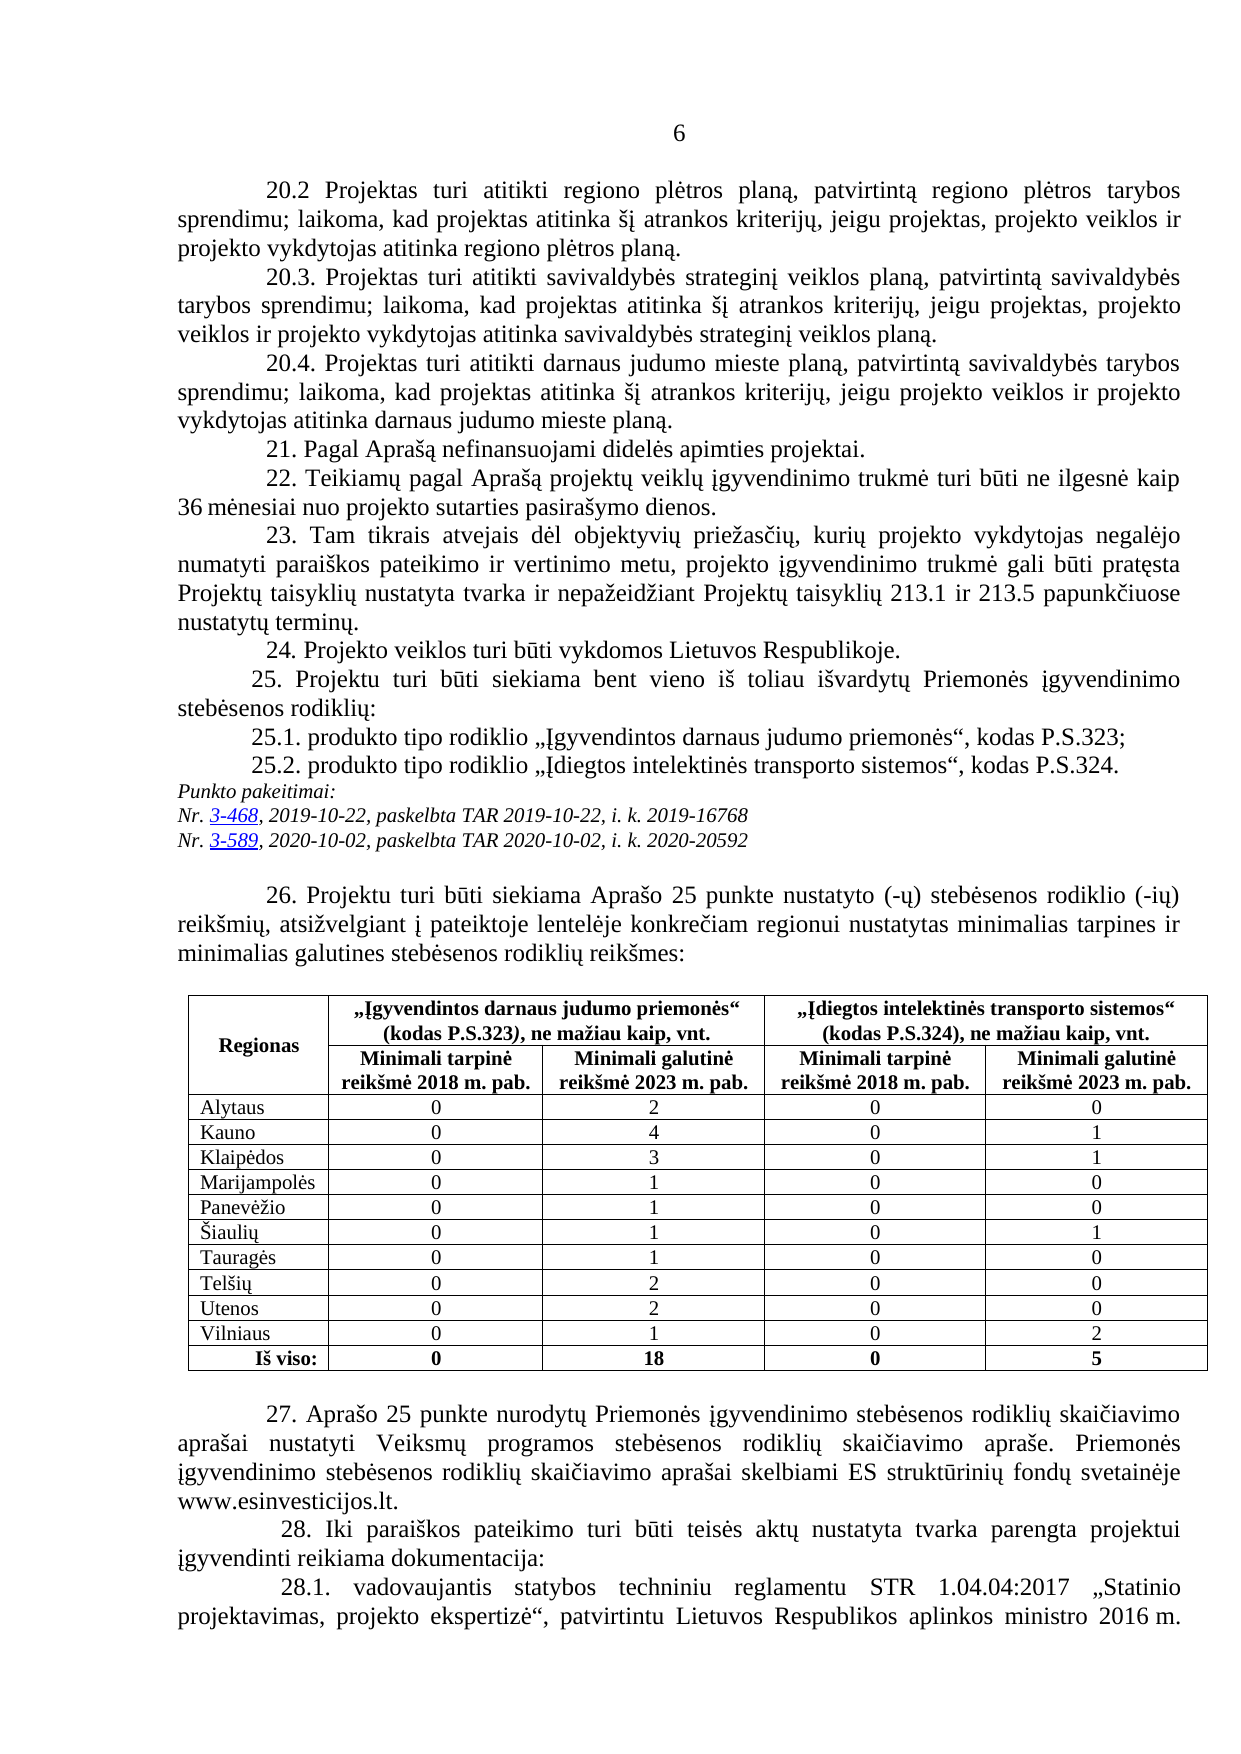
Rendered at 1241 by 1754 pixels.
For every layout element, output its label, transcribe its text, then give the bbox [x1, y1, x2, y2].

table_cell 0 [329, 1346, 542, 1370]
table_header „Įdiegtos intelektinės transporto sistemos“ (kodas P.S.324), ne mažiau kaip, vnt. [765, 996, 1207, 1044]
table_cell 2 [986, 1321, 1207, 1345]
table_cell 0 [765, 1145, 985, 1169]
text 20.4. Projektas turi atitikti darnaus judumo mieste planą, patvirtintą savivaldybės tarybos sprendimu; laikoma, kad projektas atitinka šį atrankos kriterijų, jeigu projekto veiklos ir projekto vykdytojas atitinka darnaus judumo mieste planą. [177, 348, 1181, 434]
text 28.1. vadovaujantis statybos techniniu reglamentu STR 1.04.04:2017 „Statinio projektavimas, projekto ekspertizė“, patvirtintu Lietuvos Respublikos aplinkos ministro 2016 m. [177, 1572, 1181, 1629]
text 20.2 Projektas turi atitikti regiono plėtros planą, patvirtintą regiono plėtros tarybos sprendimu; laikoma, kad projektas atitinka šį atrankos kriterijų, jeigu projektas, projekto veiklos ir projekto vykdytojas atitinka regiono plėtros planą. [177, 176, 1181, 262]
text 25. Projektu turi būti siekiama bent vieno iš toliau išvardytų Priemonės įgyvendinimo stebėsenos rodiklių: [177, 664, 1181, 722]
text 23. Tam tikrais atvejais dėl objektyvių priežasčių, kurių projekto vykdytojas negalėjo numatyti paraiškos pateikimo ir vertinimo metu, projekto įgyvendinimo trukmė gali būti pratęsta Projektų taisyklių nustatyta tvarka ir nepažeidžiant Projektų taisyklių 213.1 ir 213.5 papunkčiuose nustatytų terminų. [177, 521, 1181, 636]
table_cell 0 [986, 1195, 1207, 1219]
table_cell Klaipėdos [189, 1145, 328, 1169]
table_cell 0 [765, 1321, 985, 1345]
table_header „Įgyvendintos darnaus judumo priemonės“ (kodas P.S.323), ne mažiau kaip, vnt. [329, 996, 764, 1044]
table_cell Utenos [189, 1296, 328, 1319]
table_cell 0 [765, 1245, 985, 1269]
table_cell 0 [765, 1120, 985, 1144]
table_cell 1 [543, 1170, 764, 1194]
table_cell 2 [543, 1296, 764, 1319]
table_cell 3 [543, 1145, 764, 1169]
table_cell 1 [986, 1120, 1207, 1144]
table_cell Minimali tarpinė reikšmė 2018 m. pab. [329, 1046, 542, 1094]
table_cell 0 [986, 1095, 1207, 1119]
table_cell Alytaus [189, 1095, 328, 1119]
text 21. Pagal Aprašą nefinansuojami didelės apimties projektai. [177, 434, 1181, 463]
table_cell 5 [986, 1346, 1207, 1370]
table_cell Tauragės [189, 1245, 328, 1269]
table_cell 0 [765, 1220, 985, 1244]
text 25.2. produkto tipo rodiklio „Įdiegtos intelektinės transporto sistemos“, kodas P.S.324. [177, 751, 1181, 779]
table_cell 0 [329, 1270, 542, 1294]
table_cell 0 [986, 1296, 1207, 1319]
table_cell 0 [329, 1195, 542, 1219]
table_cell 0 [765, 1296, 985, 1319]
table_cell 0 [765, 1095, 985, 1119]
table_cell Minimali galutinė reikšmė 2023 m. pab. [986, 1046, 1207, 1094]
table_cell 0 [986, 1170, 1207, 1194]
table_cell Telšių [189, 1270, 328, 1294]
text Nr. 3-468, 2019-10-22, paskelbta TAR 2019-10-22, i. k. 2019-16768 [177, 803, 1181, 827]
table_cell 0 [329, 1145, 542, 1169]
table_cell 1 [986, 1145, 1207, 1169]
table_cell 0 [329, 1321, 542, 1345]
text 27. Aprašo 25 punkte nurodytų Priemonės įgyvendinimo stebėsenos rodiklių skaičiavimo aprašai nustatyti Veiksmų programos stebėsenos rodiklių skaičiavimo apraše. Priemonės įgyvendinimo stebėsenos rodiklių skaičiavimo aprašai skelbiami ES struktūrinių fondų svetainėje www.esinvesticijos.lt. [177, 1399, 1181, 1514]
table_cell 0 [765, 1170, 985, 1194]
text 25.1. produkto tipo rodiklio „Įgyvendintos darnaus judumo priemonės“, kodas P.S.323; [177, 722, 1181, 751]
text 24. Projekto veiklos turi būti vykdomos Lietuvos Respublikoje. [177, 636, 1181, 664]
table_cell Šiaulių [189, 1220, 328, 1244]
table_cell Panevėžio [189, 1195, 328, 1219]
table_cell 0 [765, 1346, 985, 1370]
table_cell Minimali tarpinė reikšmė 2018 m. pab. [765, 1046, 985, 1094]
table_cell 2 [543, 1270, 764, 1294]
text 22. Teikiamų pagal Aprašą projektų veiklų įgyvendinimo trukmė turi būti ne ilgesnė kaip 36 mėnesiai nuo projekto sutarties pasirašymo dienos. [177, 463, 1181, 521]
table_cell 0 [329, 1245, 542, 1269]
table_cell 1 [543, 1220, 764, 1244]
table_cell 18 [543, 1346, 764, 1370]
table_cell Marijampolės [189, 1170, 328, 1194]
table_cell Iš viso: [189, 1346, 328, 1370]
table_cell 0 [329, 1296, 542, 1319]
table_cell 0 [329, 1095, 542, 1119]
table_cell 1 [543, 1245, 764, 1269]
table_cell 2 [543, 1095, 764, 1119]
table_header Regionas [189, 996, 328, 1094]
table_cell 0 [986, 1270, 1207, 1294]
text 26. Projektu turi būti siekiama Aprašo 25 punkte nustatyto (-ų) stebėsenos rodiklio (-ių) reikšmių, atsižvelgiant į pateiktoje lentelėje konkrečiam regionui nustatytas minimalias tarpines ir minimalias galutines stebėsenos rodiklių reikšmes: [177, 880, 1181, 967]
text Nr. 3-589, 2020-10-02, paskelbta TAR 2020-10-02, i. k. 2020-20592 [177, 827, 1181, 852]
table_cell 0 [986, 1245, 1207, 1269]
table_cell 1 [543, 1195, 764, 1219]
table_cell 1 [543, 1321, 764, 1345]
table_cell Kauno [189, 1120, 328, 1144]
table_cell 0 [329, 1220, 542, 1244]
table_cell 0 [329, 1170, 542, 1194]
text Punkto pakeitimai: [177, 779, 1181, 803]
table_cell Minimali galutinė reikšmė 2023 m. pab. [543, 1046, 764, 1094]
text 20.3. Projektas turi atitikti savivaldybės strateginį veiklos planą, patvirtintą savivaldybės tarybos sprendimu; laikoma, kad projektas atitinka šį atrankos kriterijų, jeigu projektas, projekto veiklos ir projekto vykdytojas atitinka savivaldybės strateginį veiklos planą. [177, 262, 1181, 348]
table_cell Vilniaus [189, 1321, 328, 1345]
table_cell 0 [765, 1195, 985, 1219]
table_cell 0 [329, 1120, 542, 1144]
table_cell 0 [765, 1270, 985, 1294]
text 28. Iki paraiškos pateikimo turi būti teisės aktų nustatyta tvarka parengta projektui įgyvendinti reikiama dokumentacija: [177, 1514, 1181, 1572]
table_cell 4 [543, 1120, 764, 1144]
table_cell 1 [986, 1220, 1207, 1244]
